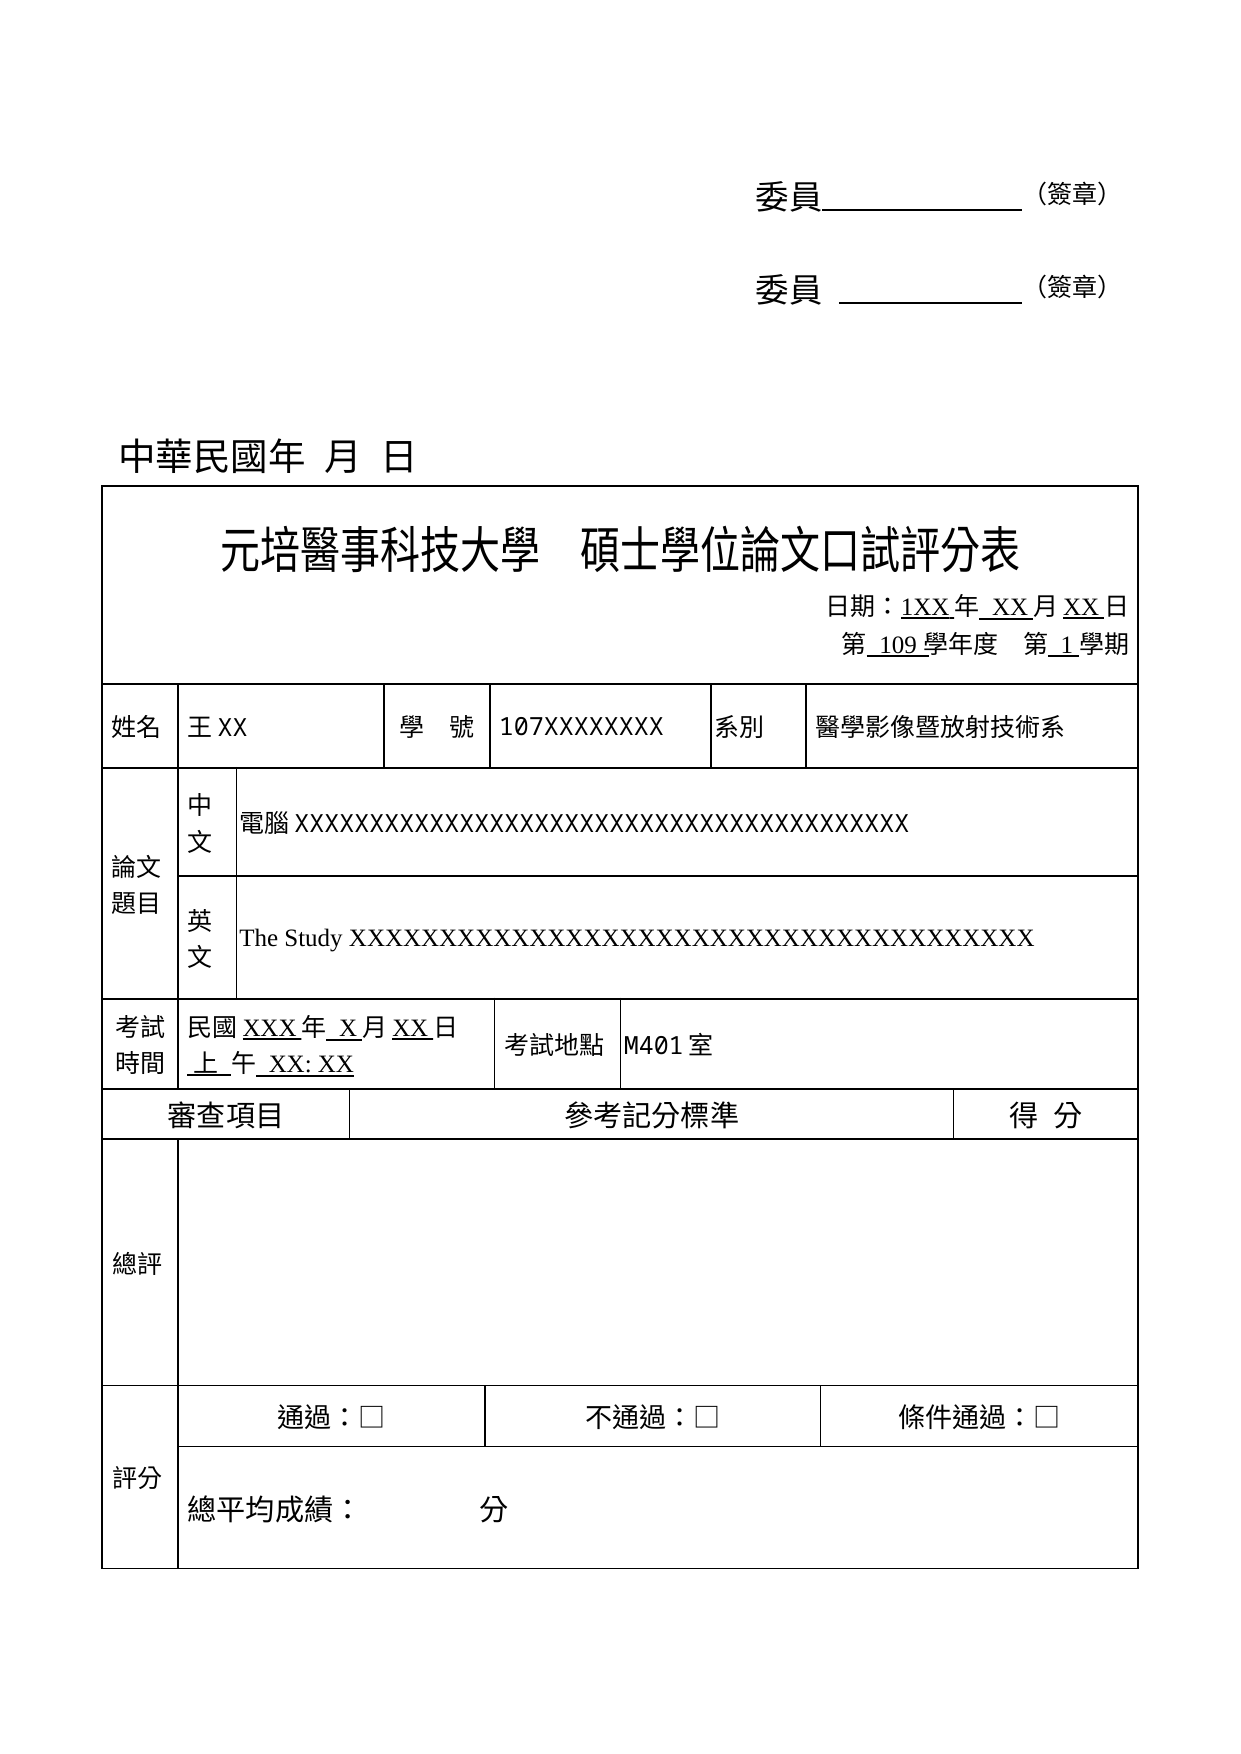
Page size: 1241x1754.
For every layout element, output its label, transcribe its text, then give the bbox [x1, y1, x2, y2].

table_cell The Study XXXXXXXXXXXXXXXXXXXXXXXXXXXXXXXXXXXXXX [237, 877, 1137, 998]
table_cell 學 號 [385, 685, 489, 767]
table_cell 通過：□ [179, 1386, 484, 1446]
text 中華民國年 月 日 [118, 410, 1122, 485]
table_cell 英文 [179, 877, 236, 998]
table_cell 考試地點 [495, 1000, 620, 1088]
table_cell 不通過：□ [486, 1386, 820, 1446]
table_cell 王XX [179, 685, 383, 767]
table_cell 總評 [103, 1140, 177, 1385]
table_cell 民國XXX年 X月XX日 上 午 XX: XX [179, 1000, 494, 1088]
table_cell 電腦XXXXXXXXXXXXXXXXXXXXXXXXXXXXXXXXXXXXXXXXX [237, 769, 1137, 875]
table_cell 得 分 [954, 1090, 1137, 1138]
table_cell 評分 [103, 1386, 177, 1568]
table_cell M401室 [621, 1000, 1137, 1088]
table_header 元培醫事科技大學 碩士學位論文口試評分表 日期：1XX年 XX月XX日 第 109 學年度 第 1 學期 [103, 487, 1137, 683]
table_cell 條件通過：□ [821, 1386, 1137, 1446]
table_cell [179, 1140, 1137, 1385]
text 委員 （簽章） [118, 241, 1122, 335]
table_cell 中文 [179, 769, 236, 875]
table_cell 總平均成績： 分 [179, 1447, 1137, 1568]
table_cell 系別 [712, 685, 805, 767]
table_cell 參考記分標準 [350, 1090, 953, 1138]
table_cell 審查項目 [103, 1090, 349, 1138]
table_cell 考試 時間 [103, 1000, 177, 1088]
table_cell 107XXXXXXXX [491, 685, 710, 767]
table_cell 論文 題目 [103, 769, 177, 998]
table_cell 醫學影像暨放射技術系 [807, 685, 1137, 767]
table_cell 姓名 [103, 685, 177, 767]
text 委員 （簽章） [118, 148, 1122, 241]
